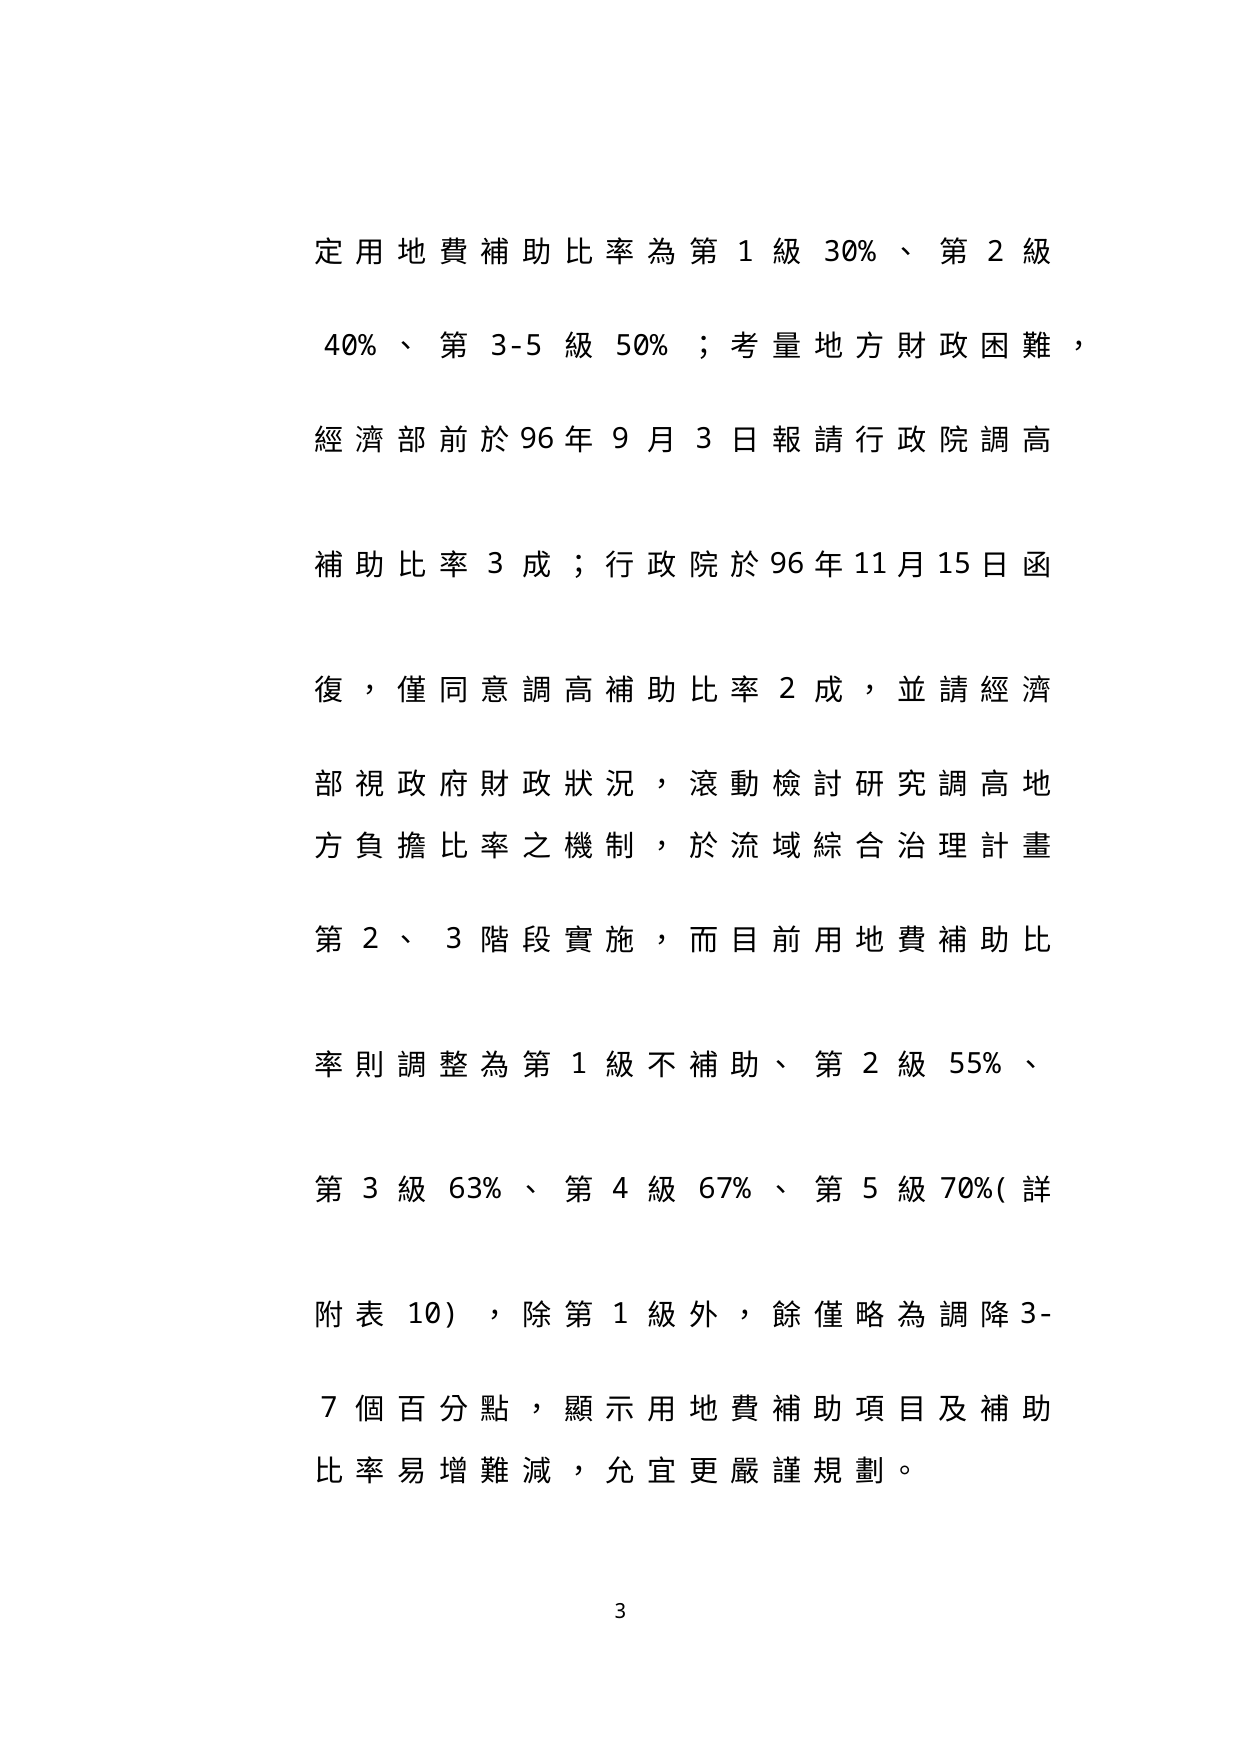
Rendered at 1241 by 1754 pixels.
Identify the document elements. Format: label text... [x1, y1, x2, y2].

text 易淹水地區水患治理計畫第1階段原核定用地費補助比率為第1級30%、第2級40%、第3-5級50%；考量地方財政困難，經濟部前於96年9月3日報請行政院調高補助比率3成；行政院於96年11月15日函復，僅同意調高補助比率2成，並請經濟部視政府財政狀況，滾動檢討研究調高地方負擔比率之機制，於流域綜合治理計畫第2、3階段實施，而目前用地費補助比率則調整為第1級不補助、第2級55%、第3級63%、第4級67%、第5級70%(詳附表10)，除第1級外，餘僅略為調降3-7個百分點，顯示用地費補助項目及補助比率易增難減，允宜更嚴謹規劃。 [271, 177, 1058, 1490]
